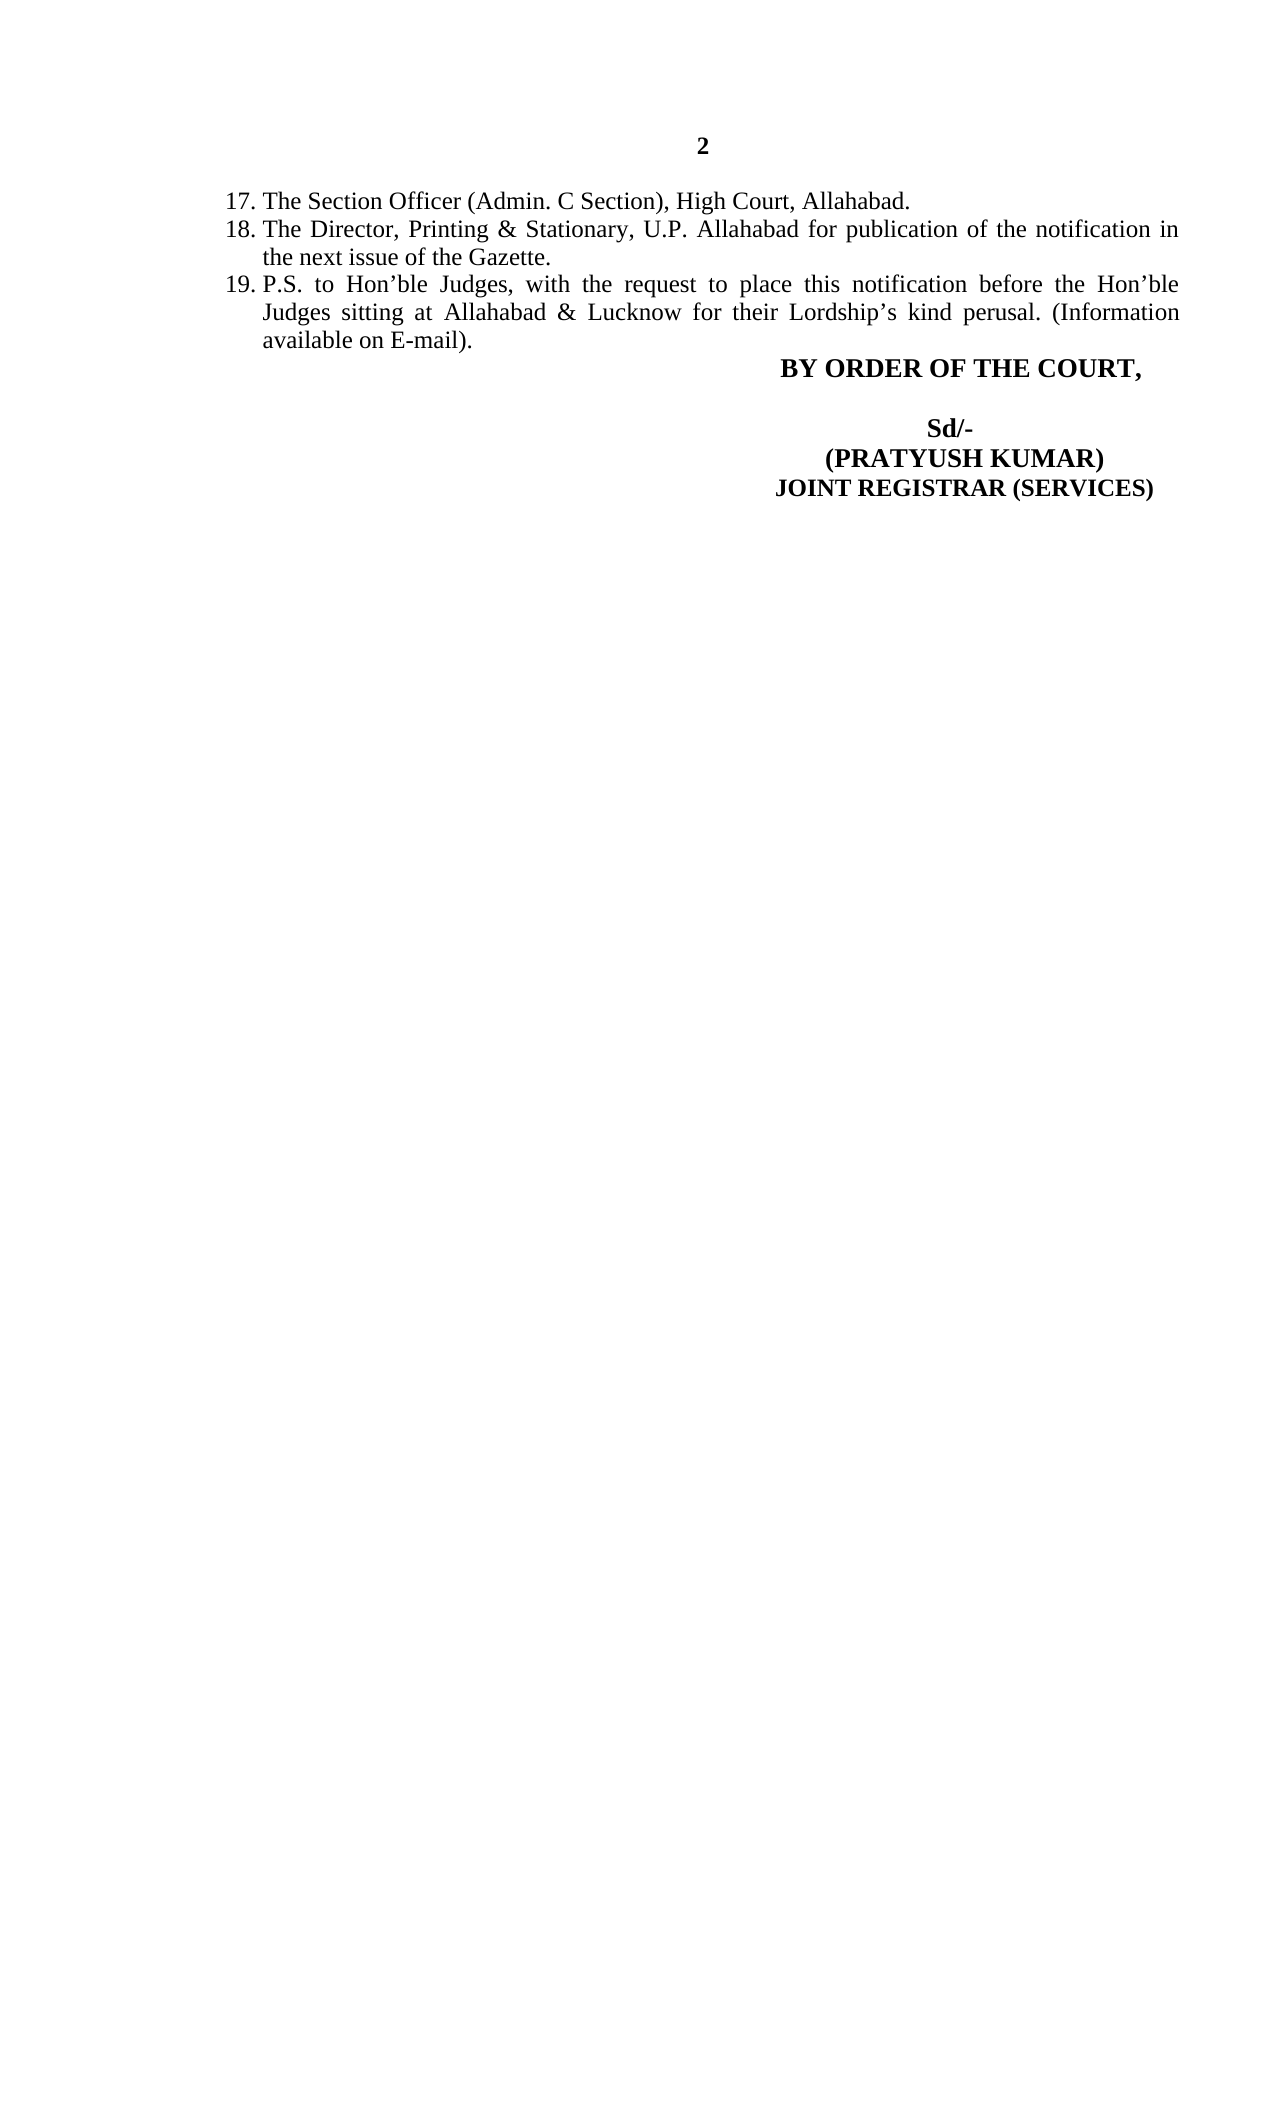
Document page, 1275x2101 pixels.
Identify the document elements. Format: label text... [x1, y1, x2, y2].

text Sd/- [712, 414, 1182, 444]
list The Section Officer (Admin. C Section), High Court, Allahabad. [225, 187, 1181, 215]
text BY ORDER OF THE COURT, [562, 354, 1181, 384]
text (PRATYUSH KUMAR) [825, 444, 1182, 474]
text JOINT REGISTRAR (SERVICES) [187, 474, 1181, 501]
list The Director, Printing & Stationary, U.P. Allahabad for publication of the notification in the next issue of the Gazette. [225, 215, 1181, 271]
list P.S. to Hon’ble Judges, with the request to place this notification before the Hon’ble Judges sitting at Allahabad & Lucknow for their Lordship’s kind perusal. (Information available on E-mail). [225, 271, 1181, 354]
text 2 [225, 132, 1181, 160]
